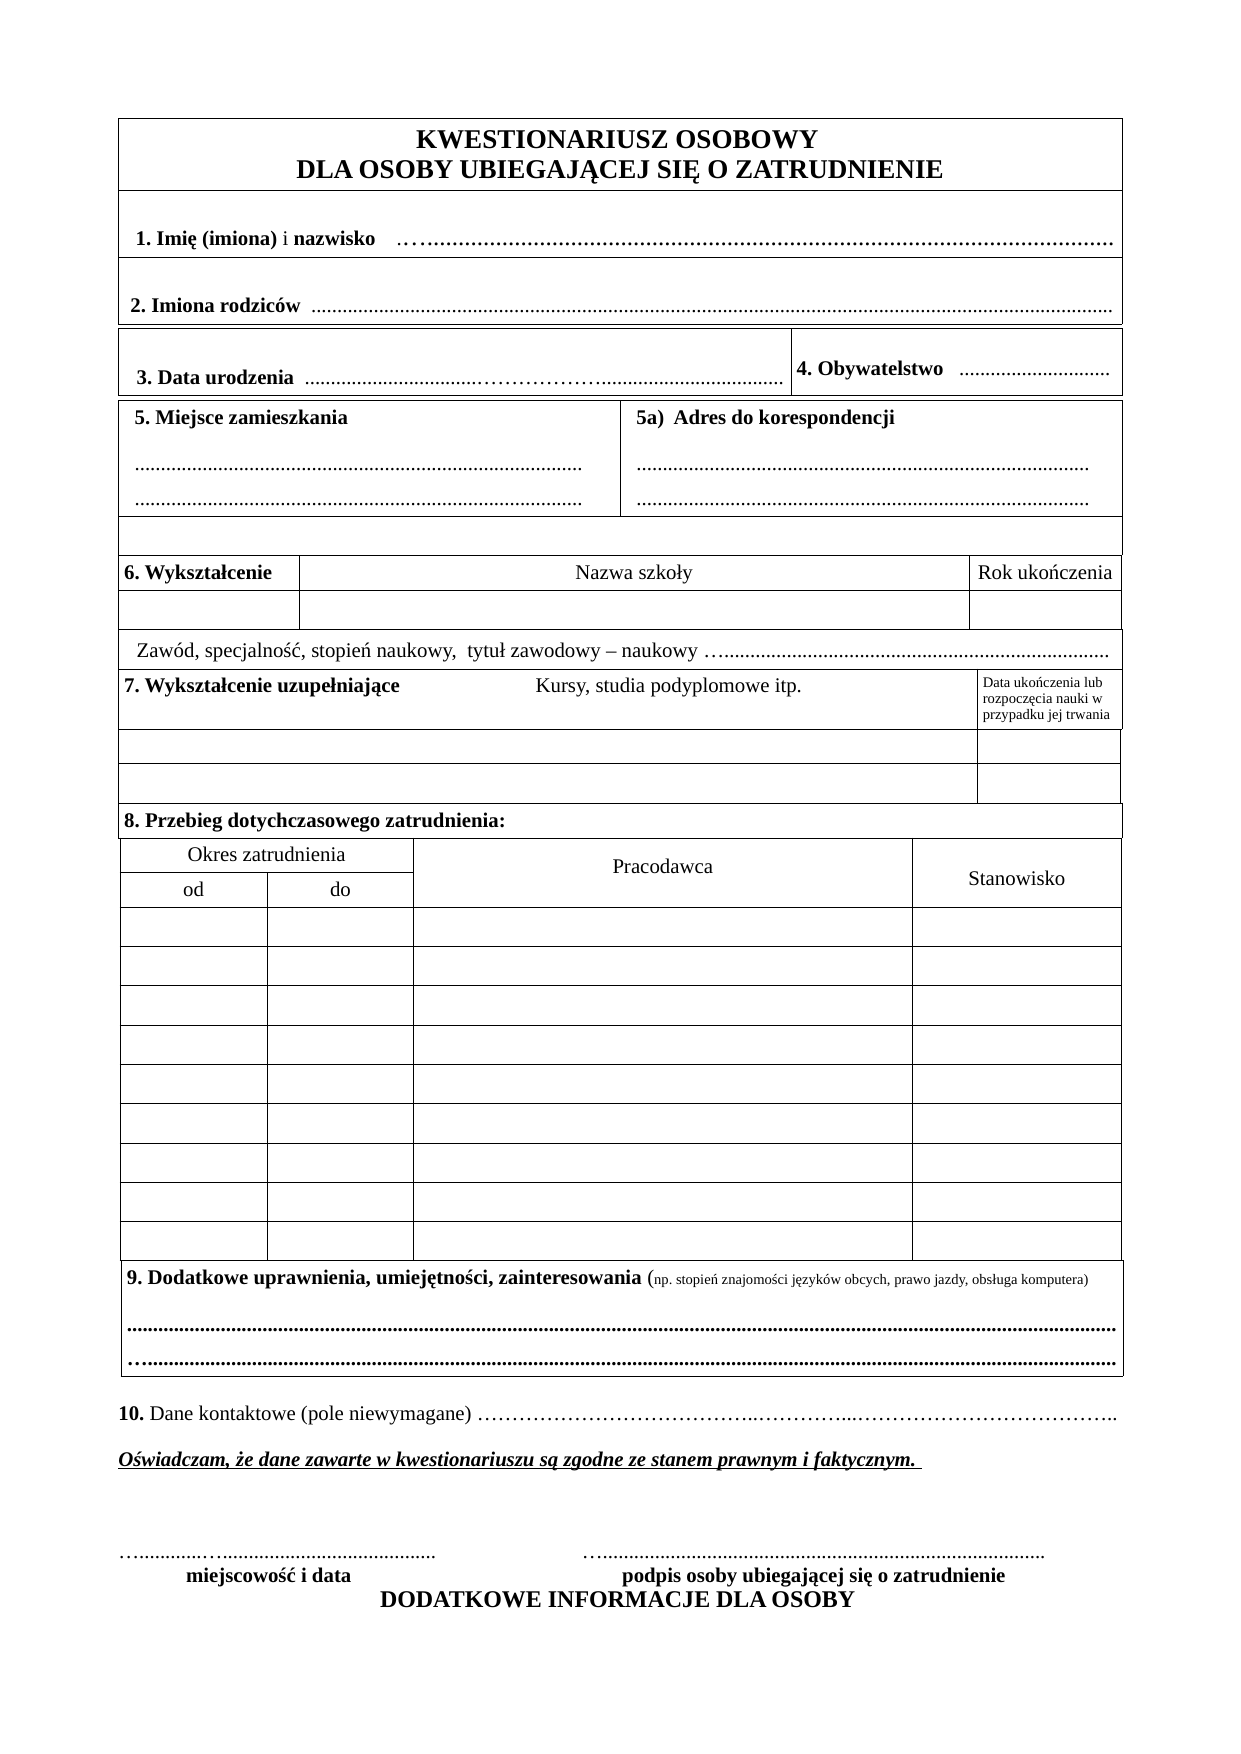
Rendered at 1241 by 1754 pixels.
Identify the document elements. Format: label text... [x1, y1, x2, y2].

table_cell [414, 1026, 912, 1064]
table_header Rok ukończenia [970, 556, 1121, 590]
table_cell od [121, 873, 267, 907]
table_header Stanowisko [913, 839, 1121, 907]
table_cell 2. Imiona rodziców .......................................................................................................................................................... [119, 258, 1122, 324]
table_header [978, 730, 1120, 763]
table_header [119, 730, 977, 763]
table_cell [913, 986, 1121, 1025]
table_cell [913, 1065, 1121, 1103]
table_cell [913, 1144, 1121, 1182]
table_header 9. Dodatkowe uprawnienia, umiejętności, zainteresowania (np. stopień znajomości języków obcych, prawo jazdy, obsługa komputera) .............................................................................................................................................................................................. ….......................................................................................................................................................................................... [122, 1261, 1123, 1376]
text Oświadczam, że dane zawarte w kwestionariuszu są zgodne ze stanem prawnym i faktycznym. [118, 1448, 1122, 1471]
table_header 6. Wykształcenie [119, 556, 299, 590]
table_header 5a) Adres do korespondencji ....................................................................................... ....................................................................................... [621, 401, 1122, 516]
table_header Nazwa szkoły [300, 556, 969, 590]
table_cell [414, 986, 912, 1025]
table_cell [268, 1104, 413, 1142]
table_cell [978, 764, 1120, 803]
table_cell [268, 986, 413, 1025]
text …............…......................................... …..................................................................................... [118, 1540, 1122, 1563]
table_cell [913, 1183, 1121, 1221]
text 10. Dane kontaktowe (pole niewymagane) …………………………………..…………...……………………………….. [118, 1402, 1122, 1425]
table_cell [414, 1222, 912, 1260]
table_cell [121, 1065, 267, 1103]
table_cell [913, 1222, 1121, 1260]
table_header Okres zatrudnienia [121, 839, 413, 872]
table_cell [268, 1026, 413, 1064]
text miejscowość i data podpis osoby ubiegającej się o zatrudnienie [118, 1563, 1122, 1587]
table_cell [268, 1144, 413, 1182]
table_cell [414, 908, 912, 946]
table_cell 1. Imię (imiona) i nazwisko .….............................................................................................................. [119, 191, 1122, 257]
table_header [119, 517, 1122, 555]
table_header Data ukończenia lub rozpoczęcia nauki w przypadku jej trwania [978, 670, 1122, 728]
table_header Pracodawca [414, 839, 912, 907]
text DODATKOWE INFORMACJE DLA OSOBY [118, 1587, 1122, 1613]
table_cell [414, 1183, 912, 1221]
table_cell [913, 1104, 1121, 1142]
table_cell [970, 591, 1121, 629]
table_cell [121, 1222, 267, 1260]
table_cell [300, 591, 969, 629]
table_header 5. Miejsce zamieszkania ...................................................................................... ...................................................................................... [119, 401, 620, 516]
table_cell [121, 908, 267, 946]
table_cell [414, 1144, 912, 1182]
table_cell [121, 1026, 267, 1064]
table_cell [119, 764, 977, 803]
table_cell [913, 908, 1121, 946]
table_cell [121, 1104, 267, 1142]
table_cell [121, 1144, 267, 1182]
table_header KWESTIONARIUSZ OSOBOWY DLA OSOBY UBIEGAJĄCEJ SIĘ O ZATRUDNIENIE [119, 119, 1122, 190]
table_cell do [268, 873, 413, 907]
table_header 8. Przebieg dotychczasowego zatrudnienia: [119, 804, 1122, 837]
table_cell [268, 947, 413, 985]
table_cell [121, 1183, 267, 1221]
table_header 3. Data urodzenia .................................………………................................... [119, 329, 791, 395]
table_cell [414, 1104, 912, 1142]
table_cell [268, 908, 413, 946]
table_cell [268, 1183, 413, 1221]
table_cell [268, 1065, 413, 1103]
table_cell [414, 1065, 912, 1103]
table_header Zawód, specjalność, stopień naukowy, tytuł zawodowy – naukowy ….......................................................................... [119, 630, 1122, 668]
table_header 7. Wykształcenie uzupełniające Kursy, studia podyplomowe itp. [119, 670, 977, 728]
table_cell [913, 1026, 1121, 1064]
table_cell [121, 947, 267, 985]
table_cell [414, 947, 912, 985]
table_cell [913, 947, 1121, 985]
table_header 4. Obywatelstwo ............................. [792, 329, 1122, 395]
table_cell [268, 1222, 413, 1260]
table_cell [121, 986, 267, 1025]
table_cell [119, 591, 299, 629]
